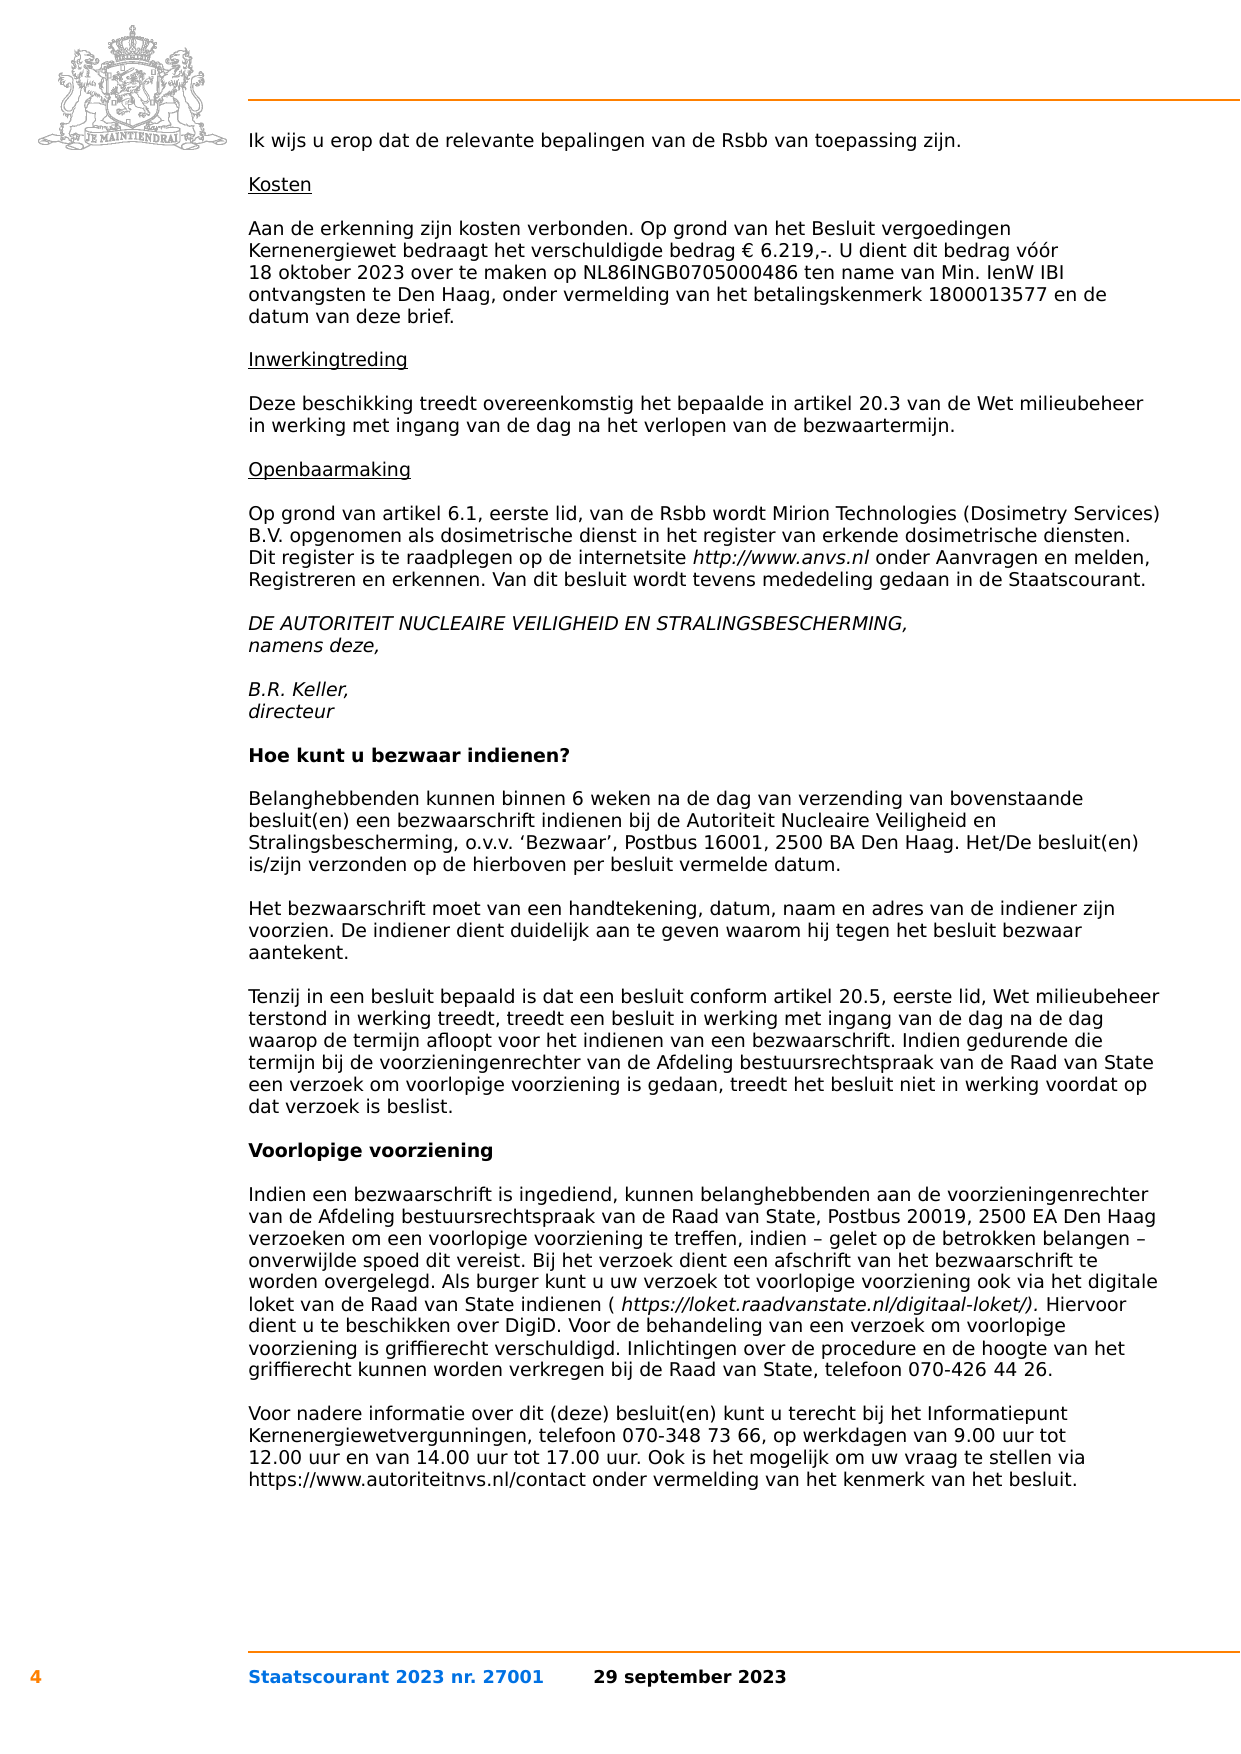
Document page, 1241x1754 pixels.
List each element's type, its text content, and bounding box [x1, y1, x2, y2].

subtitle Kosten [248, 174, 1163, 196]
text Voorlopige voorziening [248, 1140, 1163, 1162]
text Indien een bezwaarschrift is ingediend, kunnen belanghebbenden aan de voorzieningenrechter van de Afdeling bestuursrechtspraak van de Raad van State, Postbus 20019, 2500 EA Den Haag verzoeken om een voorlopige voorziening te treffen, indien – gelet op de betrokken belangen – onverwijlde spoed dit vereist. Bij het verzoek dient een afschrift van het bezwaarschrift te worden overgelegd. Als burger kunt u uw verzoek tot voorlopige voorziening ook via het digitale loket van de Raad van State indienen ( https://loket.raadvanstate.nl/digitaal-loket/). Hiervoor dient u te beschikken over DigiD. Voor de behandeling van een verzoek om voorlopige voorziening is griffierecht verschuldigd. Inlichtingen over de procedure en de hoogte van het griffierecht kunnen worden verkregen bij de Raad van State, telefoon 070-426 44 26. [248, 1183, 1163, 1381]
picture [38, 25, 227, 150]
text Op grond van artikel 6.1, eerste lid, van de Rsbb wordt Mirion Technologies (Dosimetry Services) B.V. opgenomen als dosimetrische dienst in het register van erkende dosimetrische diensten. Dit register is te raadplegen op de internetsite http://www.anvs.nl onder Aanvragen en melden, Registreren en erkennen. Van dit besluit wordt tevens mededeling gedaan in de Staatscourant. [248, 503, 1163, 591]
subtitle Openbaarmaking [248, 459, 1163, 481]
text Tenzij in een besluit bepaald is dat een besluit conform artikel 20.5, eerste lid, Wet milieubeheer terstond in werking treedt, treedt een besluit in werking met ingang van de dag na de dag waarop de termijn afloopt voor het indienen van een bezwaarschrift. Indien gedurende die termijn bij de voorzieningenrechter van de Afdeling bestuursrechtspraak van de Raad van State een verzoek om voorlopige voorziening is gedaan, treedt het besluit niet in werking voordat op dat verzoek is beslist. [248, 986, 1163, 1118]
subtitle Inwerkingtreding [248, 349, 1163, 371]
text Aan de erkenning zijn kosten verbonden. Op grond van het Besluit vergoedingen Kernenergiewet bedraagt het verschuldigde bedrag € 6.219,-. U dient dit bedrag vóór 18 oktober 2023 over te maken op NL86INGB0705000486 ten name van Min. IenW IBI ontvangsten te Den Haag, onder vermelding van het betalingskenmerk 1800013577 en de datum van deze brief. [248, 218, 1163, 327]
text Ik wijs u erop dat de relevante bepalingen van de Rsbb van toepassing zijn. [248, 130, 1163, 152]
text DE AUTORITEIT NUCLEAIRE VEILIGHEID EN STRALINGSBESCHERMING, namens deze, B.R. Keller, directeur [248, 613, 1163, 723]
text Hoe kunt u bezwaar indienen? [248, 744, 1163, 766]
text Deze beschikking treedt overeenkomstig het bepaalde in artikel 20.3 van de Wet milieubeheer in werking met ingang van de dag na het verlopen van de bezwaartermijn. [248, 393, 1163, 437]
text Belanghebbenden kunnen binnen 6 weken na de dag van verzending van bovenstaande besluit(en) een bezwaarschrift indienen bij de Autoriteit Nucleaire Veiligheid en Stralingsbescherming, o.v.v. ‘Bezwaar’, Postbus 16001, 2500 BA Den Haag. Het/De besluit(en) is/zijn verzonden op de hierboven per besluit vermelde datum. [248, 788, 1163, 876]
text Het bezwaarschrift moet van een handtekening, datum, naam en adres van de indiener zijn voorzien. De indiener dient duidelijk aan te geven waarom hij tegen het besluit bezwaar aantekent. [248, 898, 1163, 964]
text Voor nadere informatie over dit (deze) besluit(en) kunt u terecht bij het Informatiepunt Kernenergiewetvergunningen, telefoon 070-348 73 66, op werkdagen van 9.00 uur tot 12.00 uur en van 14.00 uur tot 17.00 uur. Ook is het mogelijk om uw vraag te stellen via https://www.autoriteitnvs.nl/contact onder vermelding van het kenmerk van het besluit. [248, 1403, 1163, 1491]
